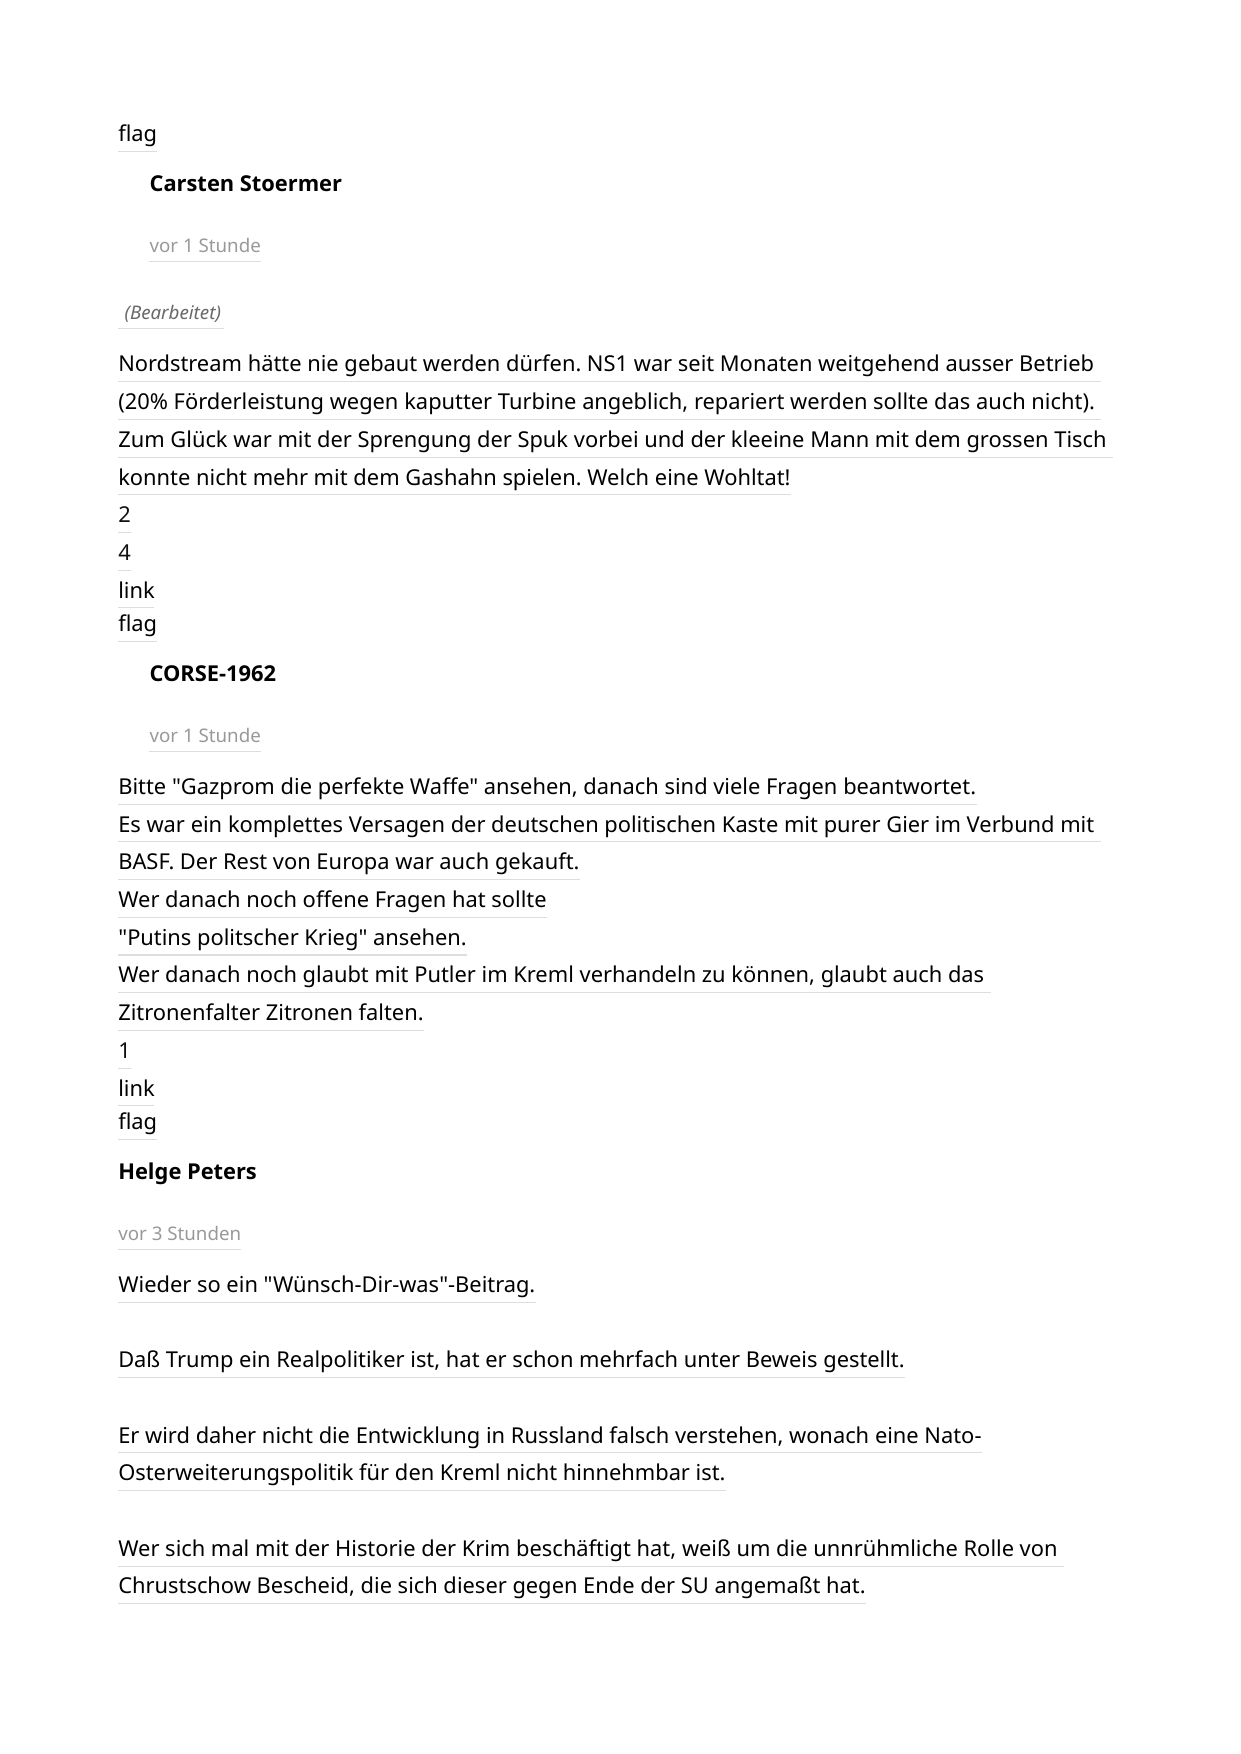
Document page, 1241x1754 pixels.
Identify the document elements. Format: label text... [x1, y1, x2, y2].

text Nordstream hätte nie gebaut werden dürfen. NS1 war seit Monaten weitgehend ausser Betrieb (20% Förderleistung wegen kaputter Turbine angeblich, repariert werden sollte das auch nicht). Zum Glück war mit der Sprengung der Spuk vorbei und der kleeine Mann mit dem grossen Tisch konnte nicht mehr mit dem Gashahn spielen. Welch eine Wohltat! [118, 348, 1122, 495]
text CORSE-1962 [149, 658, 1122, 688]
text flag [118, 118, 1122, 152]
text Bitte "Gazprom die perfekte Waffe" ansehen, danach sind viele Fragen beantwortet. Es war ein komplettes Versagen der deutschen politischen Kaste mit purer Gier im Verbund mit BASF. Der Rest von Europa war auch gekauft. Wer danach noch offene Fragen hat sollte "Putins politscher Krieg" ansehen. Wer danach noch glaubt mit Putler im Kreml verhandeln zu können, glaubt auch das Zitronenfalter Zitronen falten. [118, 771, 1122, 1031]
text 2 [118, 499, 1122, 533]
text link [118, 575, 1122, 608]
text vor 1 Stunde [149, 232, 1117, 262]
text 4 [118, 537, 1122, 571]
text Helge Peters [118, 1156, 1122, 1186]
text vor 3 Stunden [118, 1220, 1117, 1250]
text (Bearbeitet) [118, 296, 1122, 329]
text vor 1 Stunde [149, 722, 1117, 752]
text link [118, 1073, 1122, 1106]
text flag [118, 1106, 1122, 1140]
text flag [118, 608, 1122, 642]
text Carsten Stoermer [149, 167, 1122, 197]
text 1 [118, 1035, 1122, 1069]
text Wieder so ein "Wünsch-Dir-was"-Beitrag. Daß Trump ein Realpolitiker ist, hat er schon mehrfach unter Beweis gestellt. Er wird daher nicht die Entwicklung in Russland falsch verstehen, wonach eine Nato-Osterweiterungspolitik für den Kreml nicht hinnehmbar ist. Wer sich mal mit der Historie der Krim beschäftigt hat, weiß um die unnrühmliche Rolle von Chrustschow Bescheid, die sich dieser gegen Ende der SU angemaßt hat. [118, 1269, 1122, 1604]
